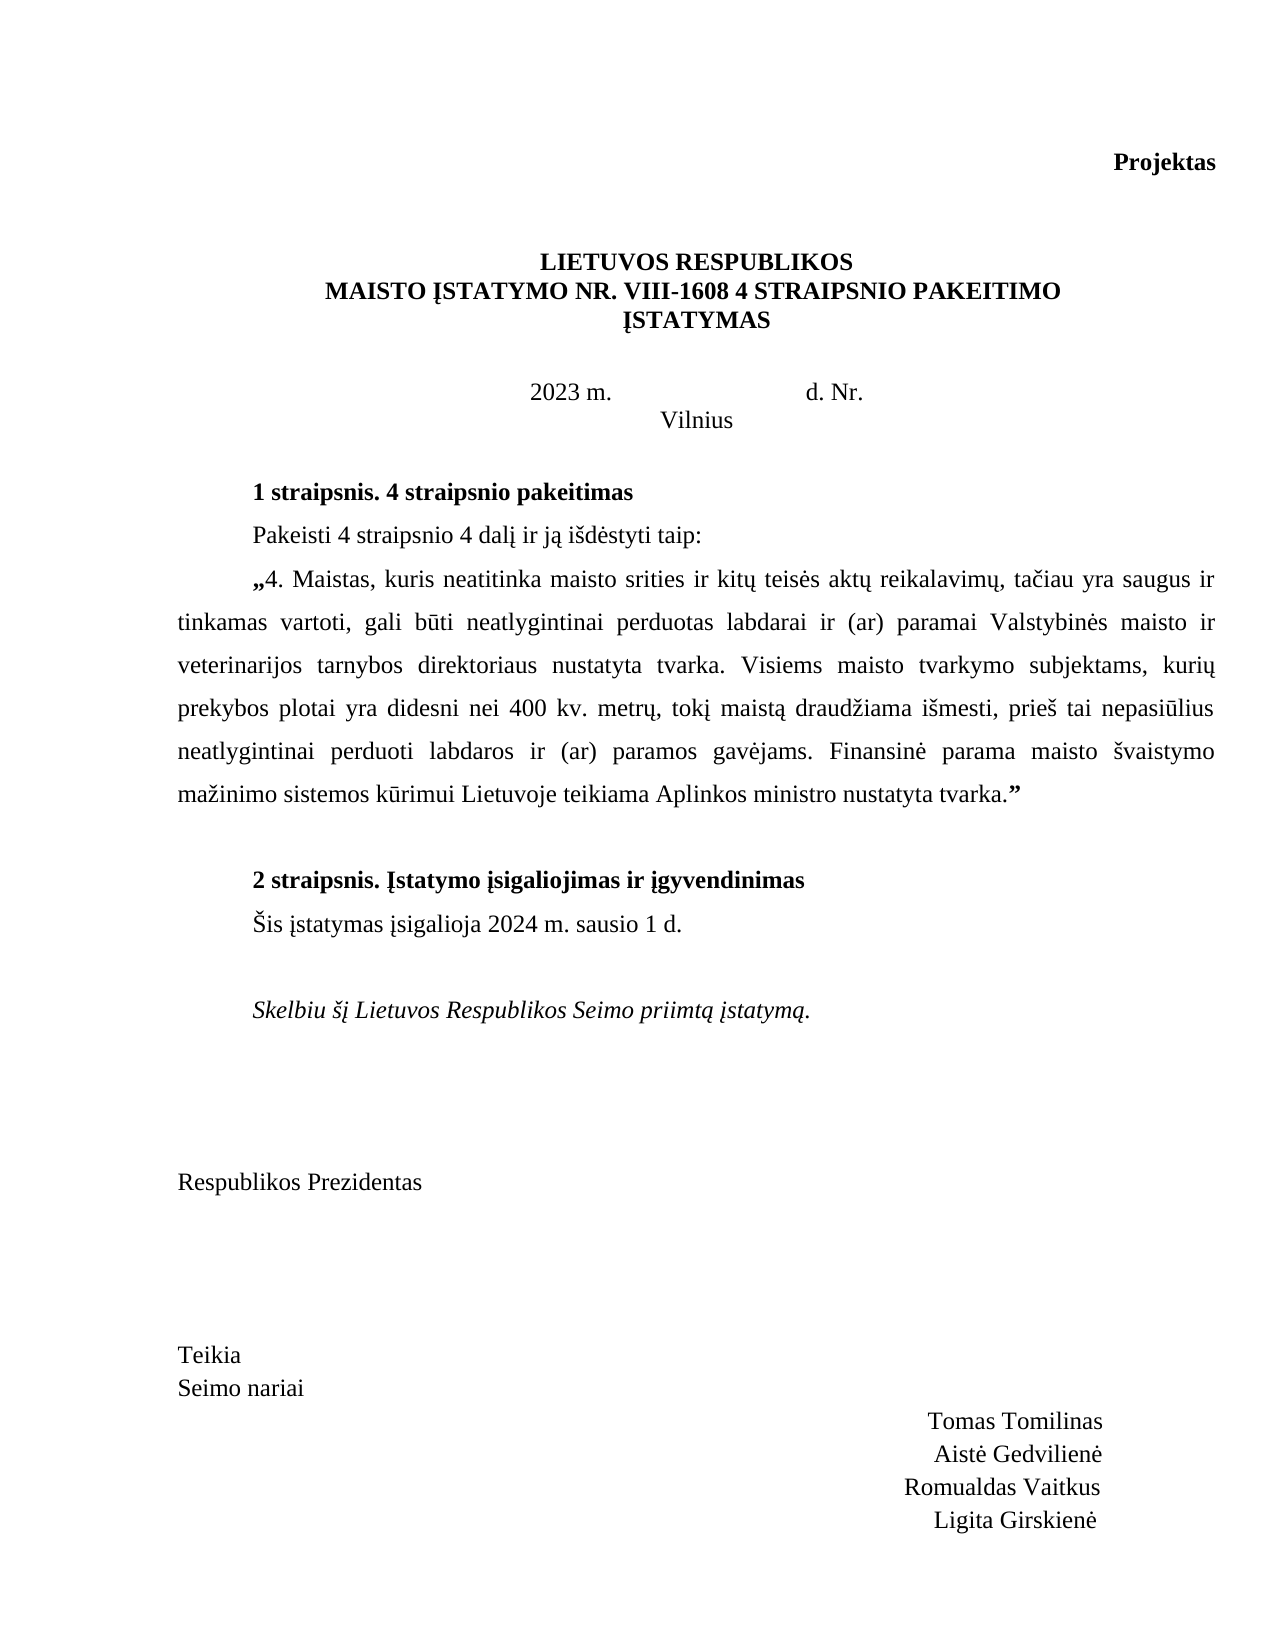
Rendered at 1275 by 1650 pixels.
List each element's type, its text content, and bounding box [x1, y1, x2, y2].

text Respublikos Prezidentas [177, 1167, 1216, 1196]
text 1 straipsnis. 4 straipsnio pakeitimas [177, 477, 1216, 506]
text LIETUVOS RESPUBLIKOS [177, 247, 1216, 276]
text Romualdas Vaitkus [777, 1472, 1216, 1501]
text Ligita Girskienė [852, 1505, 1216, 1534]
text 2 straipsnis. Įstatymo įsigaliojimas ir įgyvendinimas [177, 866, 1216, 894]
text Skelbiu šį Lietuvos Respublikos Seimo priimtą įstatymą. [177, 995, 1216, 1024]
text Tomas Tomilinas [852, 1406, 1216, 1435]
text Šis įstatymas įsigalioja 2024 m. sausio 1 d. [177, 909, 1216, 937]
text 2023 m. d. Nr. [177, 377, 1216, 406]
text Projektas [777, 147, 1216, 176]
text ĮSTATYMAS [177, 305, 1216, 334]
text Aistė Gedvilienė [852, 1439, 1216, 1468]
text Teikia [177, 1340, 1216, 1369]
text MAISTO ĮSTATYMO NR. VIII-1608 4 STRAIPSNIO PAKEITIMO [177, 276, 1216, 305]
text Seimo nariai [177, 1373, 1216, 1402]
text Pakeisti 4 straipsnio 4 dalį ir ją išdėstyti taip: [177, 521, 1216, 549]
text Vilnius [177, 406, 1216, 434]
text „4. Maistas, kuris neatitinka maisto srities ir kitų teisės aktų reikalavimų, tačiau yra saugus ir tinkamas vartoti, gali būti neatlygintinai perduotas labdarai ir (ar) paramai Valstybinės maisto ir veterinarijos tarnybos direktoriaus nustatyta tvarka. Visiems maisto tvarkymo subjektams, kurių prekybos plotai yra didesni nei 400 kv. metrų, tokį maistą draudžiama išmesti, prieš tai nepasiūlius neatlygintinai perduoti labdaros ir (ar) paramos gavėjams. Finansinė parama maisto švaistymo mažinimo sistemos kūrimui Lietuvoje teikiama Aplinkos ministro nustatyta tvarka.” [177, 564, 1216, 808]
